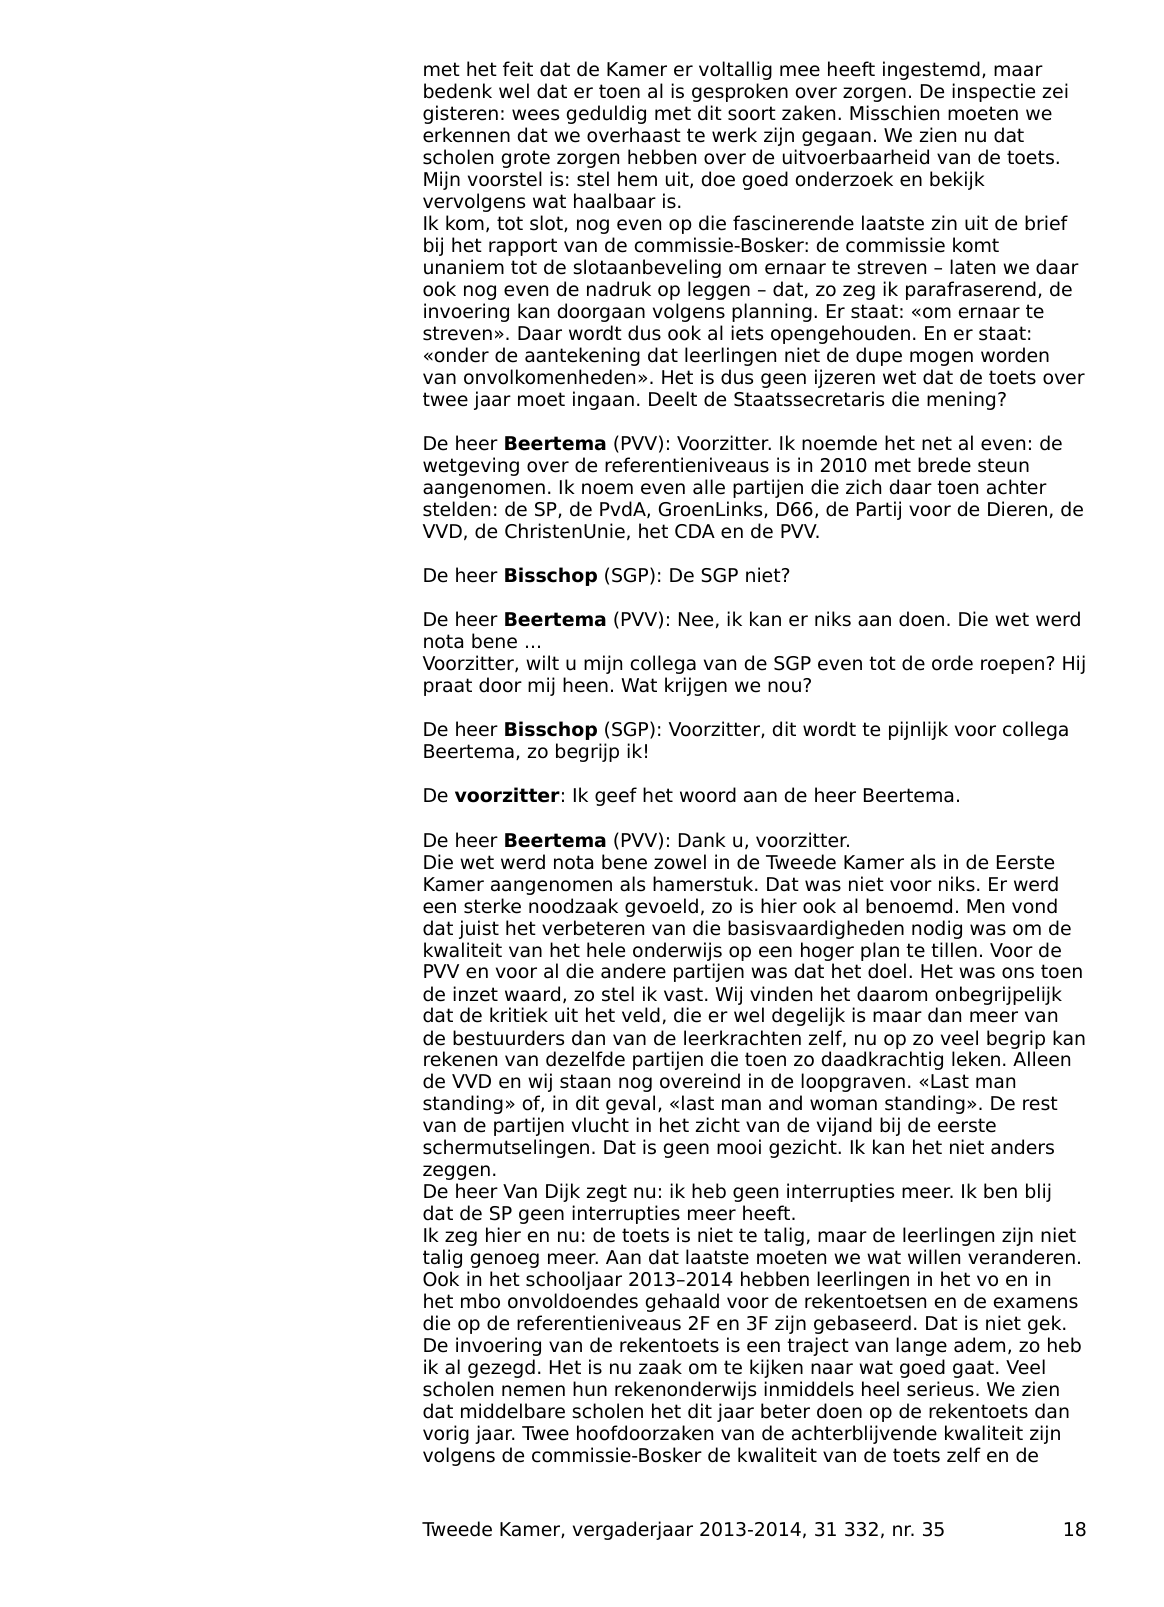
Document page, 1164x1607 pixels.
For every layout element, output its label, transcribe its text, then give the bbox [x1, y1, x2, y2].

text De heer Bisschop (SGP): De SGP niet? [422, 565, 1087, 587]
text De heer Bisschop (SGP): Voorzitter, dit wordt te pijnlijk voor collega Beertema, zo begrijp ik! [422, 719, 1087, 763]
text De heer Beertema (PVV): Nee, ik kan er niks aan doen. Die wet werd nota bene ... [422, 609, 1087, 653]
text met het feit dat de Kamer er voltallig mee heeft ingestemd, maar bedenk wel dat er toen al is gesproken over zorgen. De inspectie zei gisteren: wees geduldig met dit soort zaken. Misschien moeten we erkennen dat we overhaast te werk zijn gegaan. We zien nu dat scholen grote zorgen hebben over de uitvoerbaarheid van de toets. Mijn voorstel is: stel hem uit, doe goed onderzoek en bekijk vervolgens wat haalbaar is. [422, 59, 1087, 213]
text Ik zeg hier en nu: de toets is niet te talig, maar de leerlingen zijn niet talig genoeg meer. Aan dat laatste moeten we wat willen veranderen. Ook in het schooljaar 2013–2014 hebben leerlingen in het vo en in het mbo onvoldoendes gehaald voor de rekentoetsen en de examens die op de referentieniveaus 2F en 3F zijn gebaseerd. Dat is niet gek. De invoering van de rekentoets is een traject van lange adem, zo heb ik al gezegd. Het is nu zaak om te kijken naar wat goed gaat. Veel scholen nemen hun rekenonderwijs inmiddels heel serieus. We zien dat middelbare scholen het dit jaar beter doen op de rekentoets dan vorig jaar. Twee hoofdoorzaken van de achterblijvende kwaliteit zijn volgens de commissie-Bosker de kwaliteit van de toets zelf en de [422, 1225, 1087, 1467]
text De heer Beertema (PVV): Dank u, voorzitter. [422, 829, 1087, 852]
text De heer Van Dijk zegt nu: ik heb geen interrupties meer. Ik ben blij dat de SP geen interrupties meer heeft. [422, 1181, 1087, 1225]
text Ik kom, tot slot, nog even op die fascinerende laatste zin uit de brief bij het rapport van de commissie-Bosker: de commissie komt unaniem tot de slotaanbeveling om ernaar te streven – laten we daar ook nog even de nadruk op leggen – dat, zo zeg ik parafraserend, de invoering kan doorgaan volgens planning. Er staat: «om ernaar te streven». Daar wordt dus ook al iets opengehouden. En er staat: «onder de aantekening dat leerlingen niet de dupe mogen worden van onvolkomenheden». Het is dus geen ijzeren wet dat de toets over twee jaar moet ingaan. Deelt de Staatssecretaris die mening? [422, 213, 1087, 411]
text De voorzitter: Ik geef het woord aan de heer Beertema. [422, 785, 1087, 807]
text Die wet werd nota bene zowel in de Tweede Kamer als in de Eerste Kamer aangenomen als hamerstuk. Dat was niet voor niks. Er werd een sterke noodzaak gevoeld, zo is hier ook al benoemd. Men vond dat juist het verbeteren van die basisvaardigheden nodig was om de kwaliteit van het hele onderwijs op een hoger plan te tillen. Voor de PVV en voor al die andere partijen was dat het doel. Het was ons toen de inzet waard, zo stel ik vast. Wij vinden het daarom onbegrijpelijk dat de kritiek uit het veld, die er wel degelijk is maar dan meer van de bestuurders dan van de leerkrachten zelf, nu op zo veel begrip kan rekenen van dezelfde partijen die toen zo daadkrachtig leken. Alleen de VVD en wij staan nog overeind in de loopgraven. «Last man standing» of, in dit geval, «last man and woman standing». De rest van de partijen vlucht in het zicht van de vijand bij de eerste schermutselingen. Dat is geen mooi gezicht. Ik kan het niet anders zeggen. [422, 852, 1087, 1181]
text De heer Beertema (PVV): Voorzitter. Ik noemde het net al even: de wetgeving over de referentieniveaus is in 2010 met brede steun aangenomen. Ik noem even alle partijen die zich daar toen achter stelden: de SP, de PvdA, GroenLinks, D66, de Partij voor de Dieren, de VVD, de ChristenUnie, het CDA en de PVV. [422, 433, 1087, 543]
text Voorzitter, wilt u mijn collega van de SGP even tot de orde roepen? Hij praat door mij heen. Wat krijgen we nou? [422, 653, 1087, 697]
